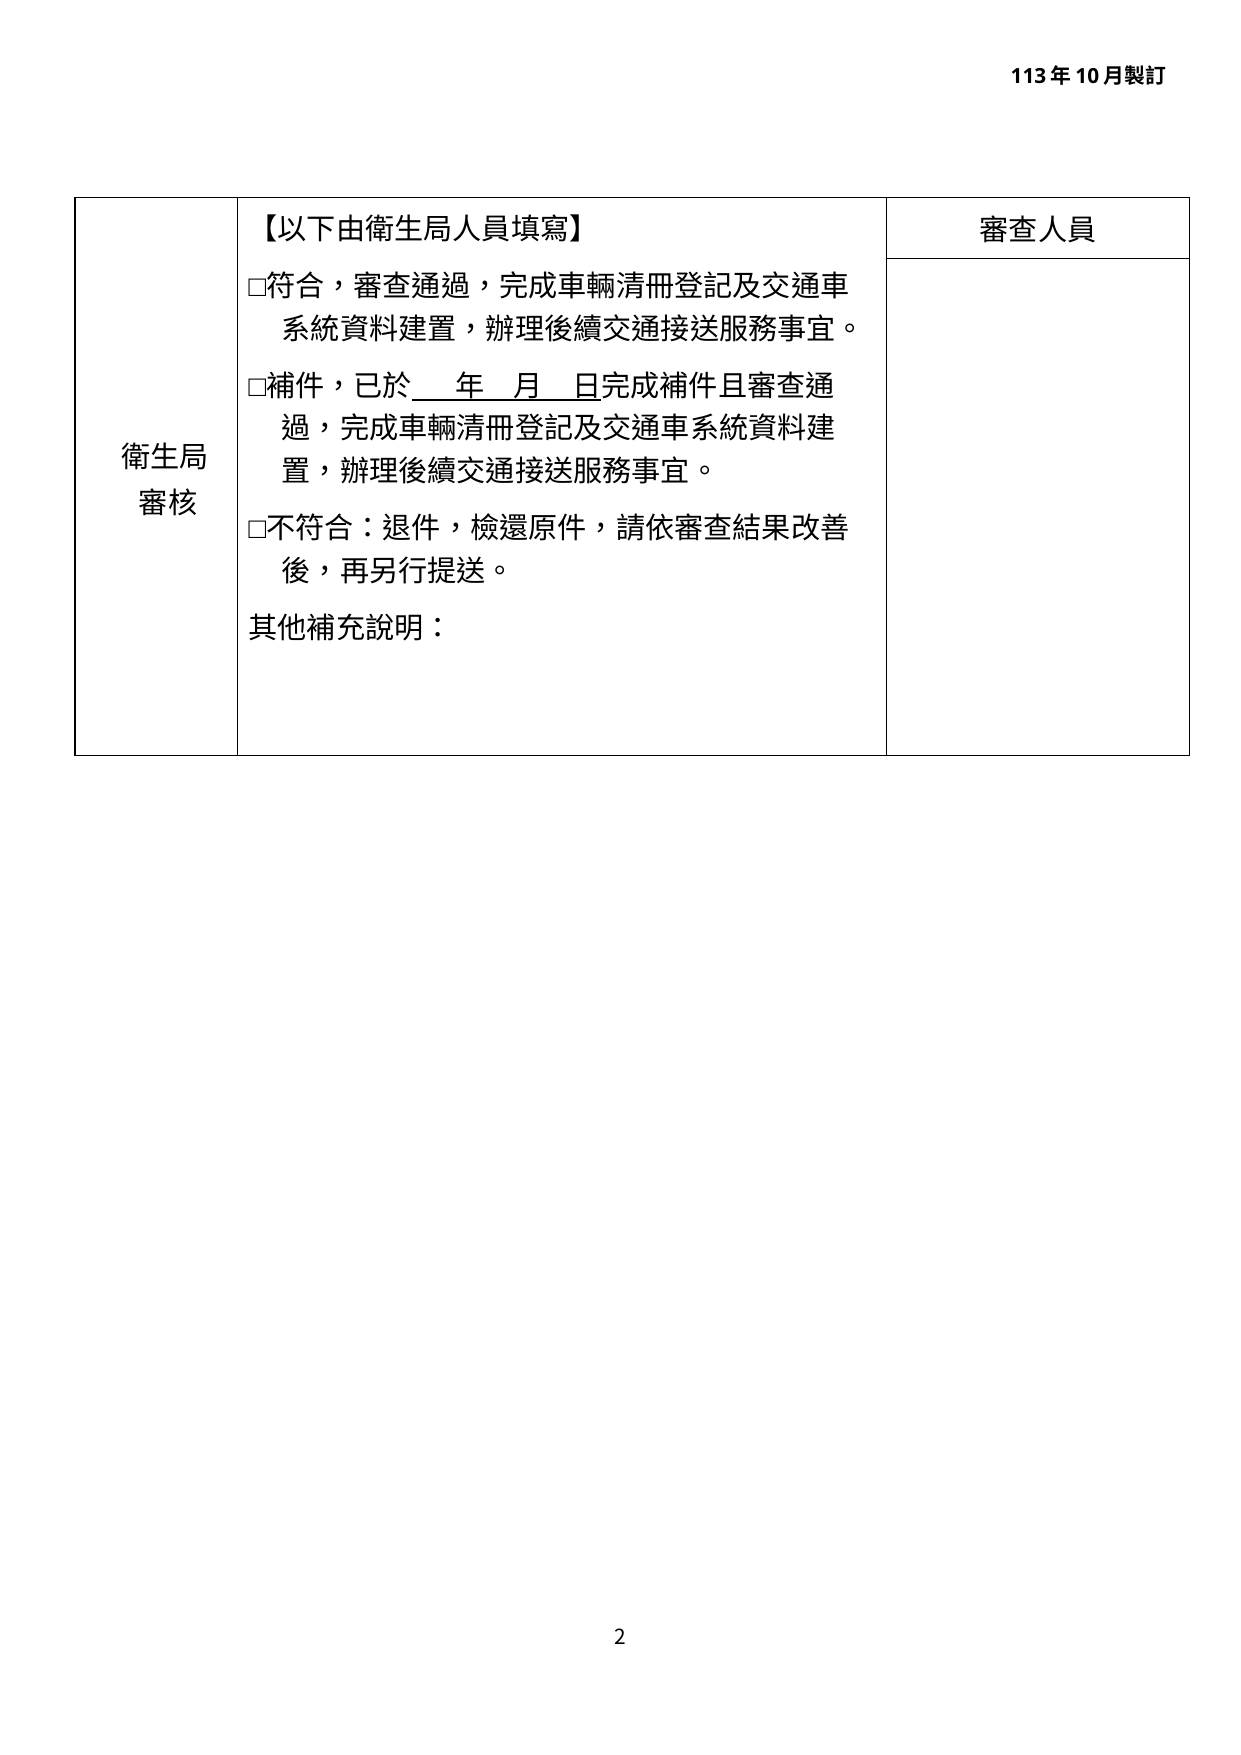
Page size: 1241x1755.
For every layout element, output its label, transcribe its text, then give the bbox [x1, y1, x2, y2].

table_cell [887, 259, 1189, 755]
table_header 審查人員 [887, 198, 1189, 258]
table_header 【以下由衛生局人員填寫】 □符合，審查通過，完成車輛清冊登記及交通車系統資料建置，辦理後續交通接送服務事宜。 □補件，已於 年 月 日完成補件且審查通過，完成車輛清冊登記及交通車系統資料建置，辦理後續交通接送服務事宜。 □不符合：退件，檢還原件，請依審查結果改善後，再另行提送。 其他補充說明： [238, 198, 886, 755]
table_header 衛生局 審核 [76, 198, 237, 755]
